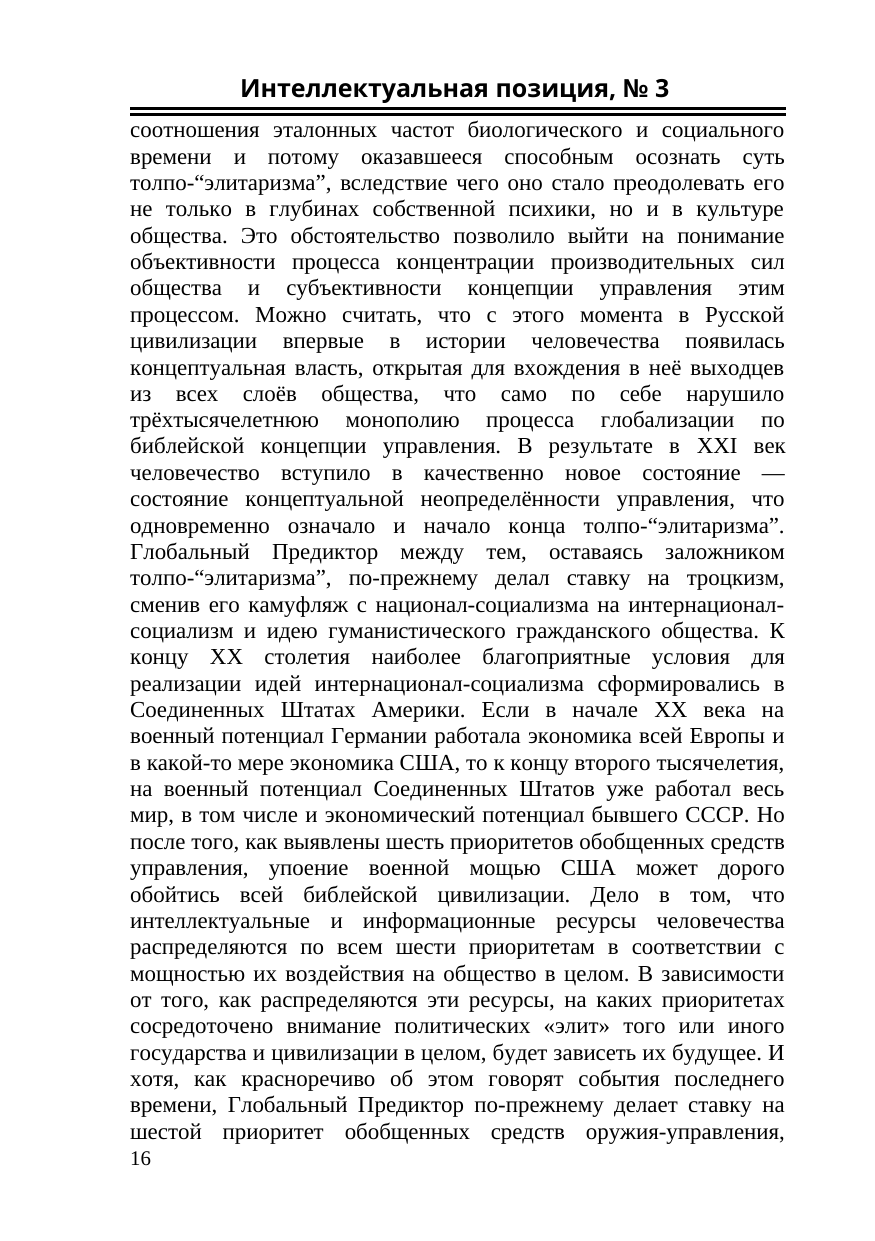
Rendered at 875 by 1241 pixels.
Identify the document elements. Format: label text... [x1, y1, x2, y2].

text соотношения эталонных частот биологического и социального времени и потому оказавшееся способным осознать суть толпо-“элитариз­ма”, вследствие чего оно стало преодолевать его не только в глубинах собственной психики, но и в культуре общества. Это обстоятельство позволило выйти на понимание объективности процесса концентрации производительных сил общества и субъективности концепции управления этим процессом. Можно считать, что с этого момента в Русской цивилизации впервые в истории человечества появилась концептуальная власть, открытая для вхождения в неё выходцев из всех слоёв общества, что само по себе нарушило трёхтысячелетнюю монополию процесса глобализации по библейской концепции управления. В результате в XXI век человечество вступило в качественно новое состояние — состояние концептуальной неопределённости управления, что одновременно означало и начало конца толпо-“элитаризма”. Глобальный Предиктор между тем, оставаясь заложником толпо-“элита­риз­ма”, по-прежнему делал ставку на троцкизм, сменив его камуфляж с национал-социализма на интернационал-социализм и идею гуманистического гражданского общества. К концу ХХ столетия наиболее благоприятные условия для реализации идей интернационал-социализма сформировались в Соединенных Штатах Америки. Если в начале ХХ века на военный потенциал Германии работала экономика всей Европы и в какой-то мере экономика США, то к концу второго тысячелетия, на военный потенциал Соединенных Штатов уже работал весь мир, в том числе и экономический потенциал бывшего СССР. Но после того, как выявлены шесть приоритетов обобщенных средств управления, упоение военной мощью США может дорого обойтись всей библейской цивилизации. Дело в том, что интеллектуальные и информационные ресурсы человечества распределяются по всем шести приоритетам в соответствии с мощностью их воздействия на общество в целом. В зависимости от того, как распределяются эти ресурсы, на каких приоритетах сосредоточено внимание политических «элит» того или иного государства и цивилизации в целом, будет зависеть их будущее. И хотя, как красноречиво об этом говорят события последнего времени, Глобальный Предиктор по-прежнему делает ставку на шестой приоритет обобщенных средств оружия-управления, [130, 116, 786, 1144]
